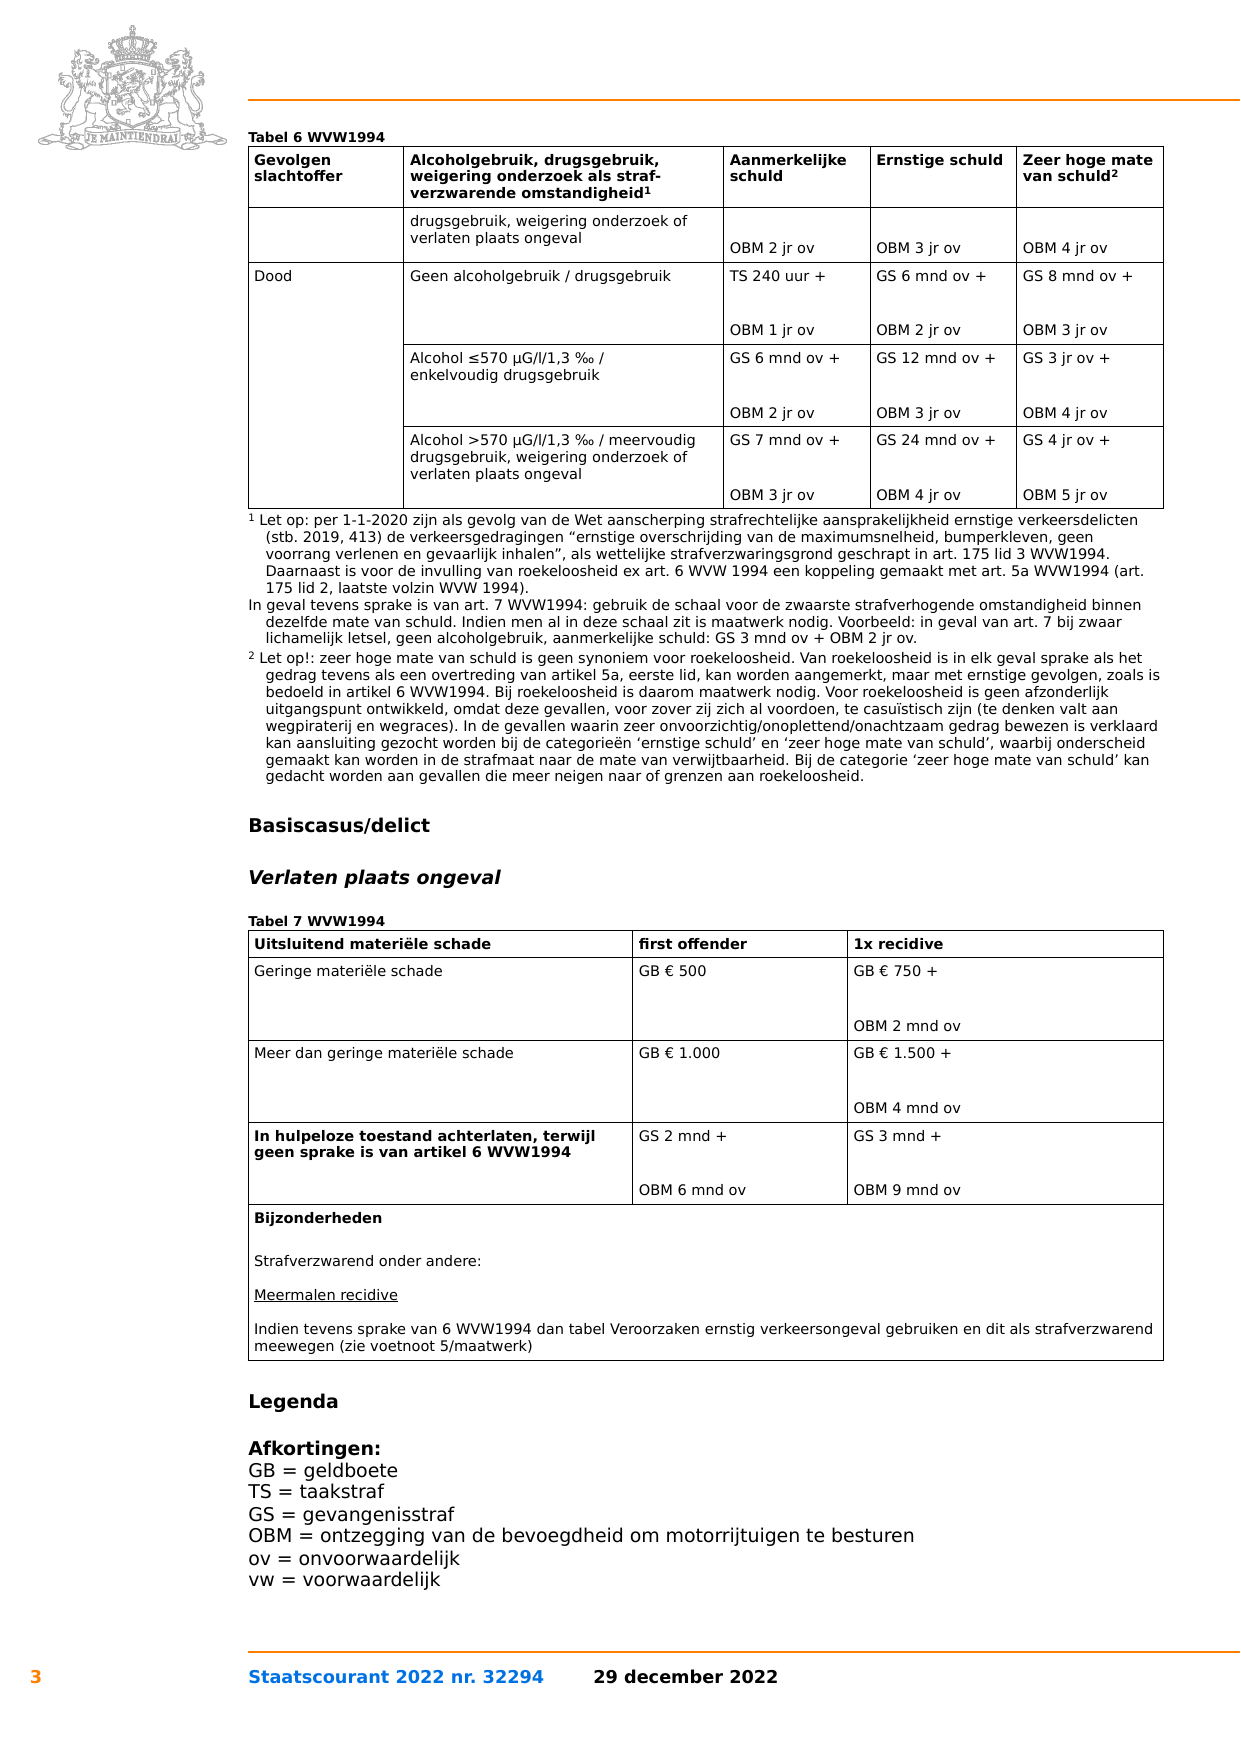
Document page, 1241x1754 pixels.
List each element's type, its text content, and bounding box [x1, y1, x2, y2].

table_cell [871, 289, 1016, 317]
table_cell Alcoholgebruik, drugsgebruik, weigering onderzoek als straf-verzwarende omstandigheid1 [404, 147, 723, 207]
table_cell OBM 2 mnd ov [848, 1012, 1163, 1039]
table_cell [1017, 371, 1163, 399]
table_cell Indien tevens sprake van 6 WVW1994 dan tabel Veroorzaken ernstig verkeersongeval gebruiken en dit als strafverzwarend meewegen (zie voetnoot 5/maatwerk) [249, 1321, 1163, 1359]
table_cell Strafverzwarend onder andere: [249, 1248, 1163, 1270]
table_cell Zeer hoge mate van schuld2 [1017, 147, 1163, 207]
table_cell 1x recidive [848, 931, 1163, 957]
table_cell first offender [633, 931, 847, 957]
table_cell [724, 454, 870, 481]
table_cell GS 2 mnd + [633, 1123, 847, 1149]
table_cell [633, 1149, 847, 1176]
table_cell GB € 500 [633, 958, 847, 1039]
picture [38, 25, 227, 150]
table_cell [871, 208, 1016, 234]
table_cell 1 Let op: per 1-1-2020 zijn als gevolg van de Wet aanscherping strafrechtelijke aansprakelijkheid ernstige verkeersdelicten (stb. 2019, 413) de verkeersgedragingen “ernstige overschrijding van de maximumsnelheid, bumperkleven, geen voorrang verlenen en gevaarlijk inhalen”, als wettelijke strafverzwaringsgrond geschrapt in art. 175 lid 3 WVW1994. Daarnaast is voor de invulling van roekeloosheid ex art. 6 WVW 1994 een koppeling gemaakt met art. 5a WVW1994 (art. 175 lid 2, laatste volzin WVW 1994). In geval tevens sprake is van art. 7 WVW1994: gebruik de schaal voor de zwaarste strafverhogende omstandigheid binnen dezelfde mate van schuld. Indien men al in deze schaal zit is maatwerk nodig. Voorbeeld: in geval van art. 7 bij zwaar lichamelijk letsel, geen alcoholgebruik, aanmerkelijke schuld: GS 3 mnd ov + OBM 2 jr ov. 2 Let op!: zeer hoge mate van schuld is geen synoniem voor roekeloosheid. Van roekeloosheid is in elk geval sprake als het gedrag tevens als een overtreding van artikel 5a, eerste lid, kan worden aangemerkt, maar met ernstige gevolgen, zoals is bedoeld in artikel 6 WVW1994. Bij roekeloosheid is daarom maatwerk nodig. Voor roekeloosheid is geen afzonderlijk uitgangspunt ontwikkeld, omdat deze gevallen, voor zover zij zich al voordoen, te casuïstisch zijn (te denken valt aan wegpiraterij en wegraces). In de gevallen waarin zeer onvoorzichtig/onoplettend/onachtzaam gedrag bewezen is verklaard kan aansluiting gezocht worden bij de categorieën ‘ernstige schuld’ en ‘zeer hoge mate van schuld’, waarbij onderscheid gemaakt kan worden in de strafmaat naar de mate van verwijtbaarheid. Bij de categorie ‘zeer hoge mate van schuld’ kan gedacht worden aan gevallen die meer neigen naar of grenzen aan roekeloosheid. [248, 509, 1163, 785]
text GS = gevangenisstraf [248, 1503, 1163, 1525]
table_cell GB € 750 + [848, 958, 1163, 985]
table_cell GB € 1.500 + [848, 1041, 1163, 1067]
table_cell Alcohol ≤570 µG/l/1,3 ‰ / enkelvoudig drugsgebruik [404, 345, 723, 426]
table_cell OBM 4 jr ov [871, 481, 1016, 508]
table_cell Alcohol >570 µG/l/1,3 ‰ / meervoudig drugsgebruik, weigering onderzoek of verlaten plaats ongeval [404, 427, 723, 508]
table_cell GS 4 jr ov + [1017, 427, 1163, 453]
table_cell GS 24 mnd ov + [871, 427, 1016, 453]
text GB = geldboete [248, 1459, 1163, 1481]
table_cell Bijzonderheden [249, 1205, 1163, 1227]
table_cell [871, 454, 1016, 481]
table_cell [249, 1227, 1163, 1248]
table_cell Ernstige schuld [871, 147, 1016, 207]
table_cell [1017, 208, 1163, 234]
table_cell GS 3 jr ov + [1017, 345, 1163, 371]
table_cell [249, 208, 403, 262]
table_header Tabel 7 WVW1994 [248, 914, 1163, 930]
subtitle Legenda [248, 1391, 1163, 1412]
table_cell [1017, 289, 1163, 317]
table_cell [249, 1304, 1163, 1321]
table_cell GS 12 mnd ov + [871, 345, 1016, 371]
table_cell GS 6 mnd ov + [871, 263, 1016, 289]
table_cell [848, 1149, 1163, 1176]
subtitle Basiscasus/delict [248, 815, 1163, 837]
table_cell OBM 3 jr ov [724, 481, 870, 508]
table_cell OBM 4 jr ov [1017, 399, 1163, 426]
text ov = onvoorwaardelijk [248, 1547, 1163, 1569]
table_cell OBM 5 jr ov [1017, 481, 1163, 508]
table_cell [249, 1270, 1163, 1287]
table_cell GS 8 mnd ov + [1017, 263, 1163, 289]
table_cell OBM 9 mnd ov [848, 1176, 1163, 1204]
table_cell [724, 208, 870, 234]
table_cell Geringe materiële schade [249, 958, 632, 1039]
table_cell Gevolgen slachtoffer [249, 147, 403, 207]
table_cell Uitsluitend materiële schade [249, 931, 632, 957]
text TS = taakstraf [248, 1481, 1163, 1503]
table_cell OBM 2 jr ov [724, 399, 870, 426]
table_cell GB € 1.000 [633, 1041, 847, 1122]
table_cell OBM 1 jr ov [724, 317, 870, 344]
table_cell Geen alcoholgebruik / drugsgebruik [404, 263, 723, 344]
text Afkortingen: [248, 1437, 1163, 1459]
table_header Tabel 6 WVW1994 [248, 130, 1163, 146]
table_cell [724, 371, 870, 399]
table_cell [1017, 454, 1163, 481]
subtitle Verlaten plaats ongeval [248, 867, 1163, 889]
text vw = voorwaardelijk [248, 1569, 1163, 1591]
table_cell [871, 371, 1016, 399]
table_cell OBM 6 mnd ov [633, 1176, 847, 1204]
table_cell [848, 985, 1163, 1012]
table_cell GS 7 mnd ov + [724, 427, 870, 453]
table_cell [848, 1067, 1163, 1094]
table_cell Meermalen recidive [249, 1287, 1163, 1304]
table_cell GS 3 mnd + [848, 1123, 1163, 1149]
table_cell In hulpeloze toestand achterlaten, terwijl geen sprake is van artikel 6 WVW1994 [249, 1123, 632, 1204]
table_cell OBM 4 jr ov [1017, 234, 1163, 262]
table_cell OBM 3 jr ov [1017, 317, 1163, 344]
table_cell OBM 4 mnd ov [848, 1094, 1163, 1122]
table_cell GS 6 mnd ov + [724, 345, 870, 371]
table_cell Aanmerkelijke schuld [724, 147, 870, 207]
table_cell Meer dan geringe materiële schade [249, 1041, 632, 1122]
table_cell OBM 3 jr ov [871, 234, 1016, 262]
table_cell OBM 3 jr ov [871, 399, 1016, 426]
table_cell OBM 2 jr ov [871, 317, 1016, 344]
table_cell OBM 2 jr ov [724, 234, 870, 262]
text OBM = ontzegging van de bevoegdheid om motorrijtuigen te besturen [248, 1525, 1163, 1547]
table_cell [724, 289, 870, 317]
table_cell drugsgebruik, weigering onderzoek of verlaten plaats ongeval [404, 208, 723, 262]
table_cell TS 240 uur + [724, 263, 870, 289]
table_cell Dood [249, 263, 403, 508]
